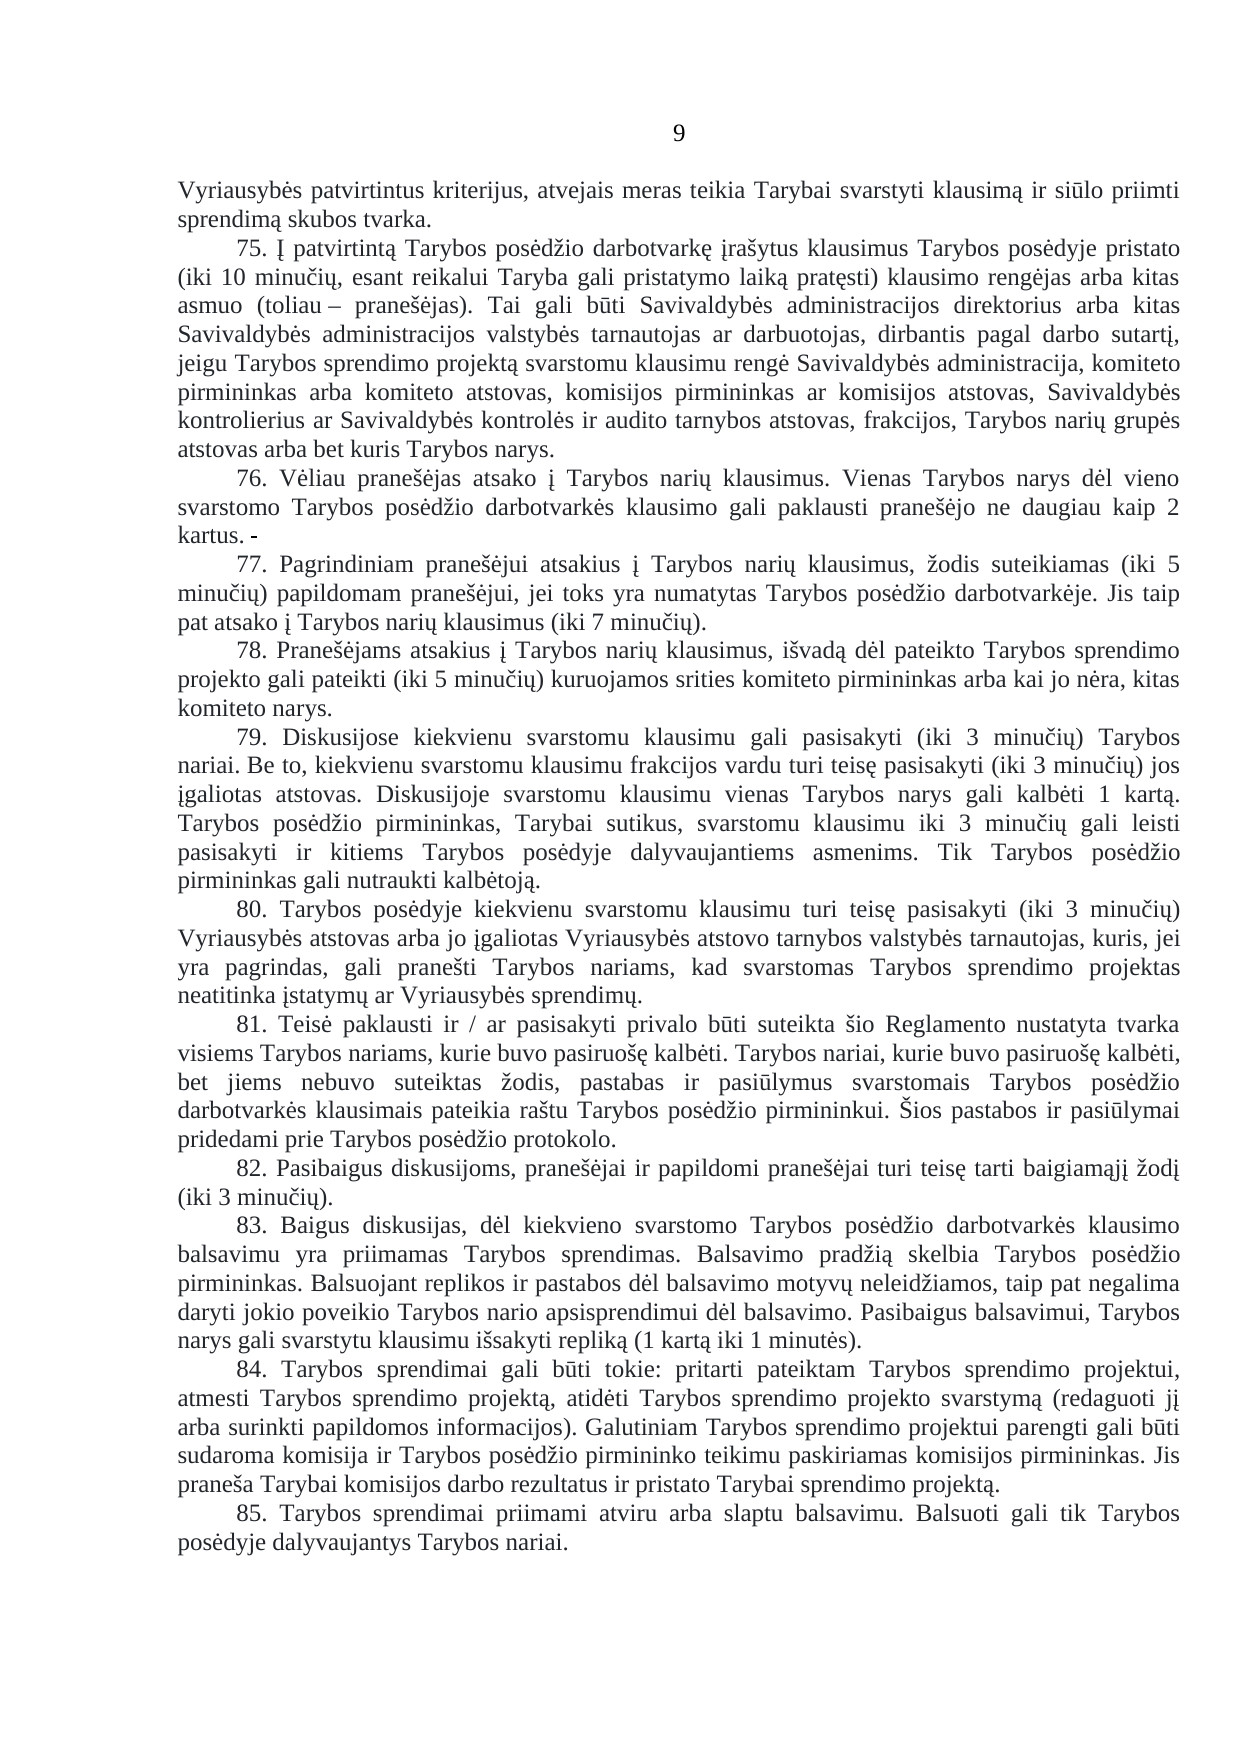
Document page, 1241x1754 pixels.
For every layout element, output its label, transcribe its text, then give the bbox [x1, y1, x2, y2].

text 85. Tarybos sprendimai priimami atviru arba slaptu balsavimu. Balsuoti gali tik Tarybos posėdyje dalyvaujantys Tarybos nariai. [177, 1498, 1181, 1556]
text 77. Pagrindiniam pranešėjui atsakius į Tarybos narių klausimus, žodis suteikiamas (iki 5 minučių) papildomam pranešėjui, jei toks yra numatytas Tarybos posėdžio darbotvarkėje. Jis taip pat atsako į Tarybos narių klausimus (iki 7 minučių). [177, 549, 1181, 636]
text 84. Tarybos sprendimai gali būti tokie: pritarti pateiktam Tarybos sprendimo projektui, atmesti Tarybos sprendimo projektą, atidėti Tarybos sprendimo projekto svarstymą (redaguoti jį arba surinkti papildomos informacijos). Galutiniam Tarybos sprendimo projektui parengti gali būti sudaroma komisija ir Tarybos posėdžio pirmininko teikimu paskiriamas komisijos pirmininkas. Jis praneša Tarybai komisijos darbo rezultatus ir pristato Tarybai sprendimo projektą. [177, 1354, 1181, 1498]
text 80. Tarybos posėdyje kiekvienu svarstomu klausimu turi teisę pasisakyti (iki 3 minučių) Vyriausybės atstovas arba jo įgaliotas Vyriausybės atstovo tarnybos valstybės tarnautojas, kuris, jei yra pagrindas, gali pranešti Tarybos nariams, kad svarstomas Tarybos sprendimo projektas neatitinka įstatymų ar Vyriausybės sprendimų. [177, 894, 1181, 1009]
text 79. Diskusijose kiekvienu svarstomu klausimu gali pasisakyti (iki 3 minučių) Tarybos nariai. Be to, kiekvienu svarstomu klausimu frakcijos vardu turi teisę pasisakyti (iki 3 minučių) jos įgaliotas atstovas. Diskusijoje svarstomu klausimu vienas Tarybos narys gali kalbėti 1 kartą. Tarybos posėdžio pirmininkas, Tarybai sutikus, svarstomu klausimu iki 3 minučių gali leisti pasisakyti ir kitiems Tarybos posėdyje dalyvaujantiems asmenims. Tik Tarybos posėdžio pirmininkas gali nutraukti kalbėtoją. [177, 722, 1181, 894]
text 83. Baigus diskusijas, dėl kiekvieno svarstomo Tarybos posėdžio darbotvarkės klausimo balsavimu yra priimamas Tarybos sprendimas. Balsavimo pradžią skelbia Tarybos posėdžio pirmininkas. Balsuojant replikos ir pastabos dėl balsavimo motyvų neleidžiamos, taip pat negalima daryti jokio poveikio Tarybos nario apsisprendimui dėl balsavimo. Pasibaigus balsavimui, Tarybos narys gali svarstytu klausimu išsakyti repliką (1 kartą iki 1 minutės). [177, 1211, 1181, 1354]
text 75. Į patvirtintą Tarybos posėdžio darbotvarkę įrašytus klausimus Tarybos posėdyje pristato (iki 10 minučių, esant reikalui Taryba gali pristatymo laiką pratęsti) klausimo rengėjas arba kitas asmuo (toliau – pranešėjas). Tai gali būti Savivaldybės administracijos direktorius arba kitas Savivaldybės administracijos valstybės tarnautojas ar darbuotojas, dirbantis pagal darbo sutartį, jeigu Tarybos sprendimo projektą svarstomu klausimu rengė Savivaldybės administracija, komiteto pirmininkas arba komiteto atstovas, komisijos pirmininkas ar komisijos atstovas, Savivaldybės kontrolierius ar Savivaldybės kontrolės ir audito tarnybos atstovas, frakcijos, Tarybos narių grupės atstovas arba bet kuris Tarybos narys. [177, 233, 1181, 463]
text 81. Teisė paklausti ir / ar pasisakyti privalo būti suteikta šio Reglamento nustatyta tvarka visiems Tarybos nariams, kurie buvo pasiruošę kalbėti. Tarybos nariai, kurie buvo pasiruošę kalbėti, bet jiems nebuvo suteiktas žodis, pastabas ir pasiūlymus svarstomais Tarybos posėdžio darbotvarkės klausimais pateikia raštu Tarybos posėdžio pirmininkui. Šios pastabos ir pasiūlymai pridedami prie Tarybos posėdžio protokolo. [177, 1009, 1181, 1153]
text 82. Pasibaigus diskusijoms, pranešėjai ir papildomi pranešėjai turi teisę tarti baigiamąjį žodį (iki 3 minučių). [177, 1153, 1181, 1211]
text Vyriausybės patvirtintus kriterijus, atvejais meras teikia Tarybai svarstyti klausimą ir siūlo priimti sprendimą skubos tvarka. [177, 176, 1181, 233]
text 76. Vėliau pranešėjas atsako į Tarybos narių klausimus. Vienas Tarybos narys dėl vieno svarstomo Tarybos posėdžio darbotvarkės klausimo gali paklausti pranešėjo ne daugiau kaip 2 kartus. [177, 463, 1181, 549]
text 78. Pranešėjams atsakius į Tarybos narių klausimus, išvadą dėl pateikto Tarybos sprendimo projekto gali pateikti (iki 5 minučių) kuruojamos srities komiteto pirmininkas arba kai jo nėra, kitas komiteto narys. [177, 636, 1181, 722]
